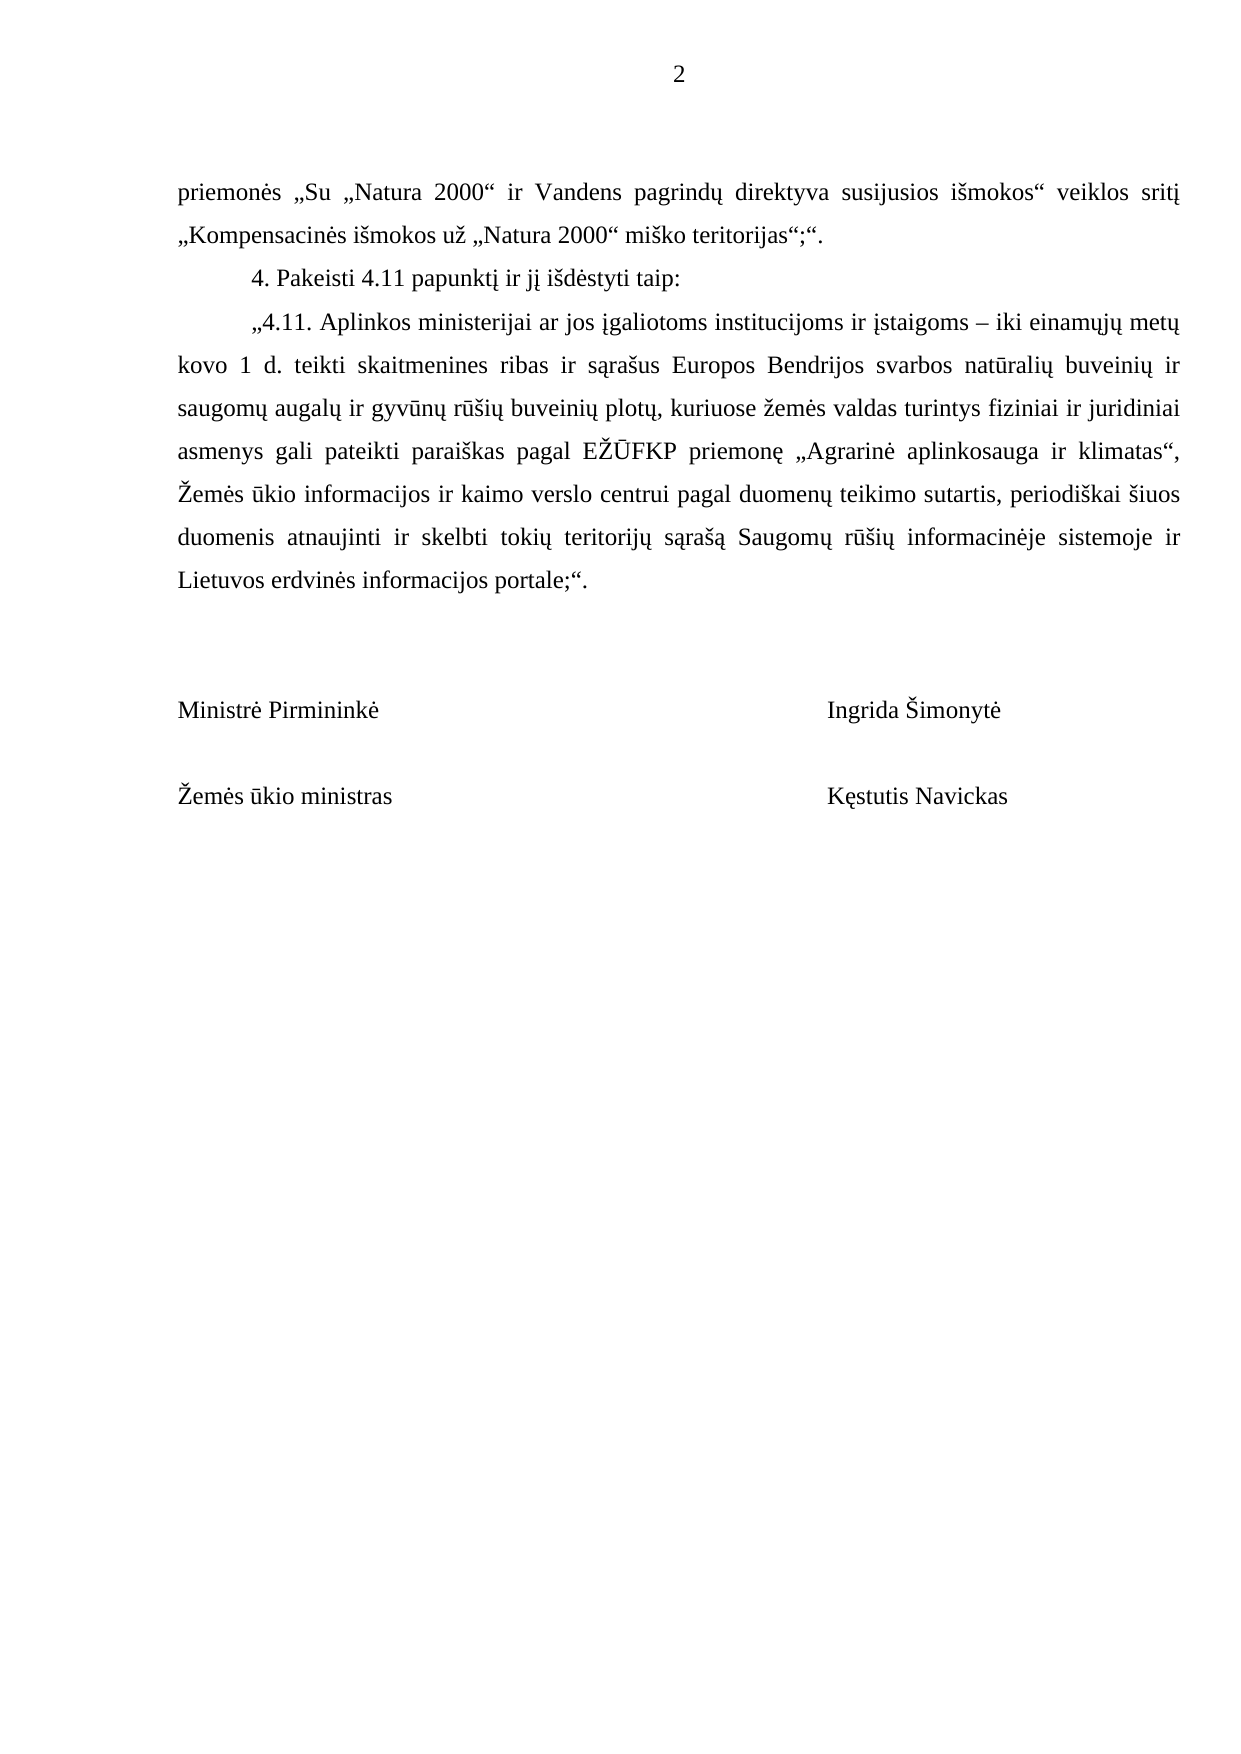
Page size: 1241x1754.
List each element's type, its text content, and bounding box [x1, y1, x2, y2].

text Ministrė Pirmininkė Ingrida Šimonytė [177, 695, 1181, 723]
text 4. Pakeisti 4.11 papunktį ir jį išdėstyti taip: [177, 263, 1181, 292]
text Žemės ūkio ministras Kęstutis Navickas [177, 781, 1181, 810]
text „4.11. Aplinkos ministerijai ar jos įgaliotoms institucijoms ir įstaigoms – iki einamųjų metų kovo 1 d. teikti skaitmenines ribas ir sąrašus Europos Bendrijos svarbos natūralių buveinių ir saugomų augalų ir gyvūnų rūšių buveinių plotų, kuriuose žemės valdas turintys fiziniai ir juridiniai asmenys gali pateikti paraiškas pagal EŽŪFKP priemonę „Agrarinė aplinkosauga ir klimatas“, Žemės ūkio informacijos ir kaimo verslo centrui pagal duomenų teikimo sutartis, periodiškai šiuos duomenis atnaujinti ir skelbti tokių teritorijų sąrašą Saugomų rūšių informacinėje sistemoje ir Lietuvos erdvinės informacijos portale;“. [177, 307, 1181, 594]
text priemonės „Su „Natura 2000“ ir Vandens pagrindų direktyva susijusios išmokos“ veiklos sritį „Kompensacinės išmokos už „Natura 2000“ miško teritorijas“;“. [177, 177, 1181, 249]
